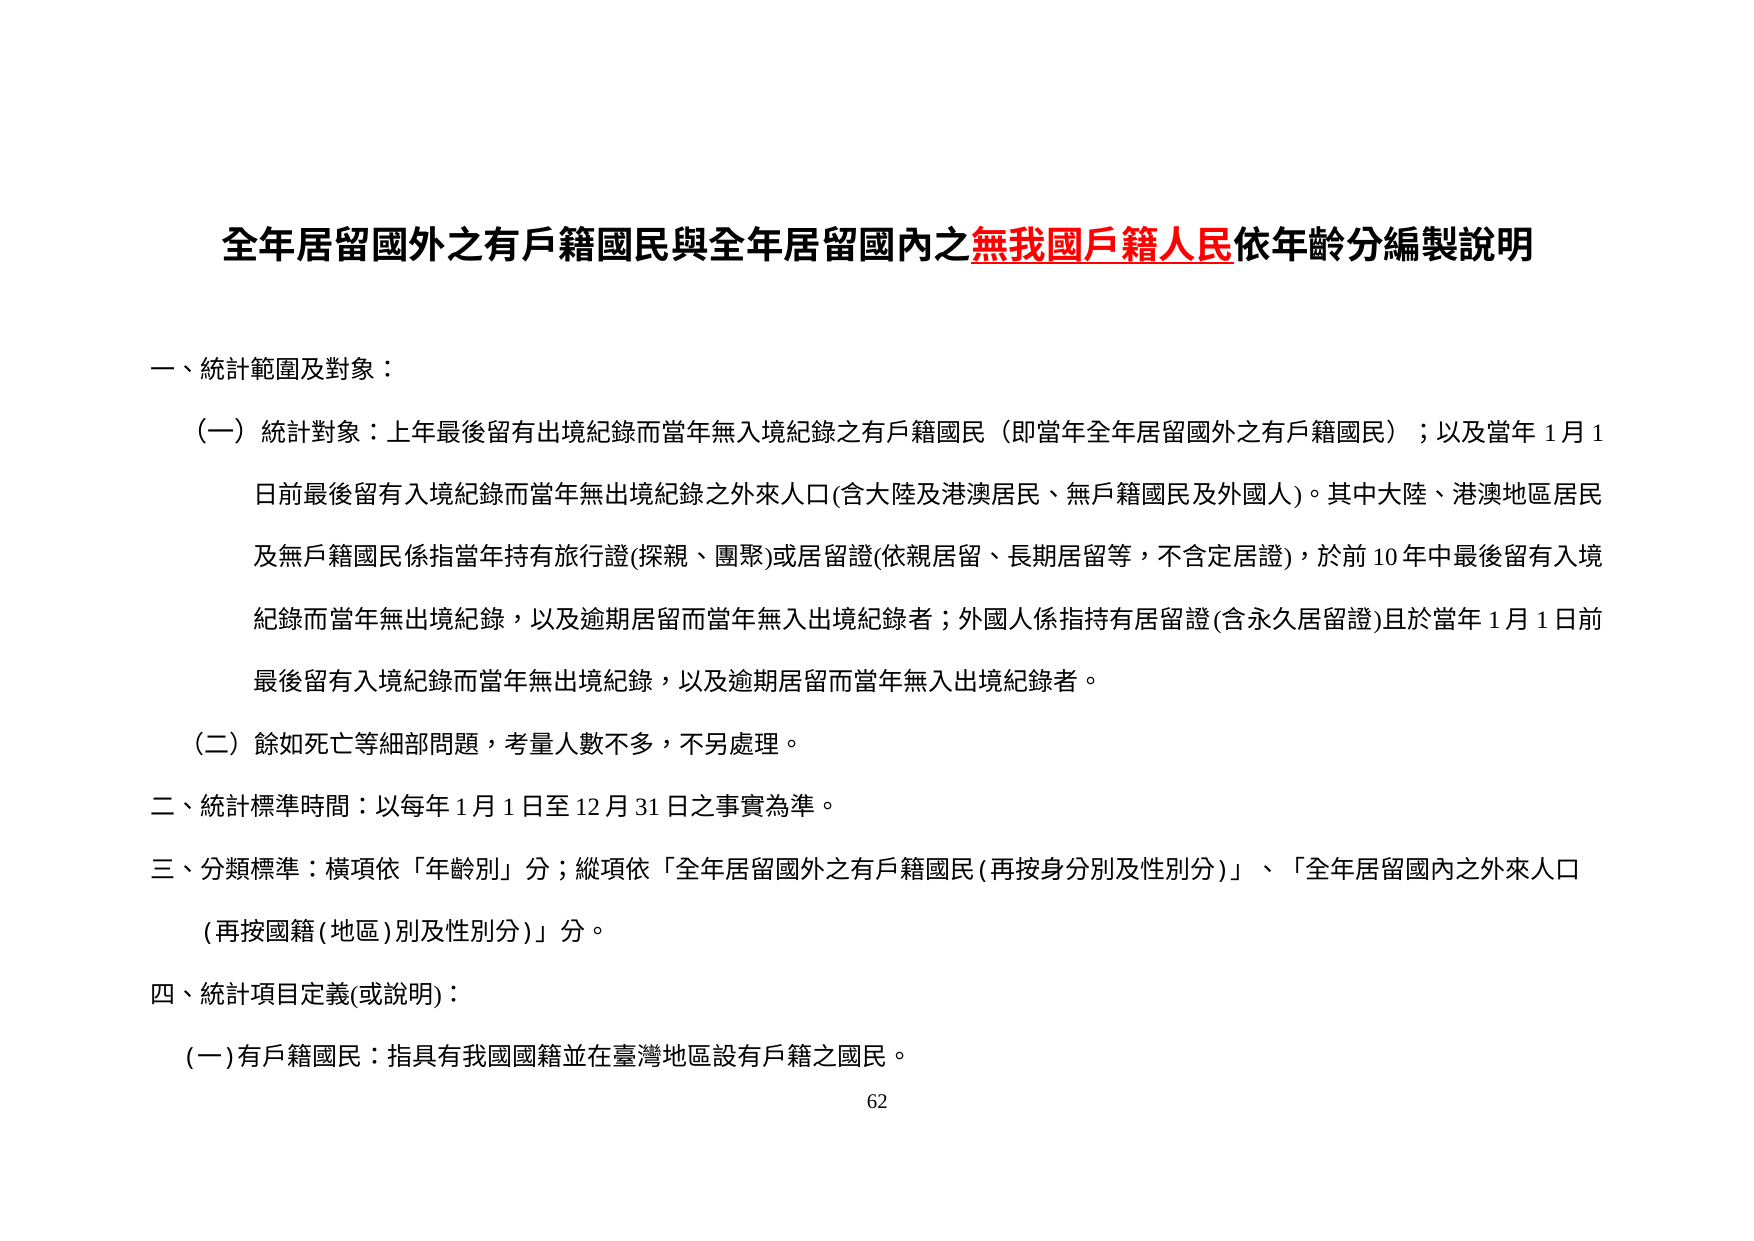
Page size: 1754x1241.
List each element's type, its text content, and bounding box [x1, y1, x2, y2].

text （一）統計對象：上年最後留有出境紀錄而當年無入境紀錄之有戶籍國民（即當年全年居留國外之有戶籍國民）；以及當年1月1日前最後留有入境紀錄而當年無出境紀錄之外來人口(含大陸及港澳居民、無戶籍國民及外國人)。其中大陸、港澳地區居民及無戶籍國民係指當年持有旅行證(探親、團聚)或居留證(依親居留、長期居留等，不含定居證)，於前10年中最後留有入境紀錄而當年無出境紀錄，以及逾期居留而當年無入出境紀錄者；外國人係指持有居留證(含永久居留證)且於當年1月1日前最後留有入境紀錄而當年無出境紀錄，以及逾期居留而當年無入出境紀錄者。 [180, 388, 1604, 701]
text 全年居留國外之有戶籍國民與全年居留國內之無我國戶籍人民依年齡分編製說明 [150, 201, 1604, 263]
text 三、分類標準：橫項依「年齡別」分；縱項依「全年居留國外之有戶籍國民(再按身分別及性別分)」、「全年居留國內之外來人口(再按國籍(地區)別及性別分)」分。 [150, 826, 1604, 951]
text 二、統計標準時間：以每年1月1日至12月31日之事實為準。 [150, 763, 1604, 826]
text (一)有戶籍國民：指具有我國國籍並在臺灣地區設有戶籍之國民。 [182, 1013, 1604, 1076]
text 四、統計項目定義(或說明)： [150, 951, 1604, 1013]
text 一、統計範圍及對象： [150, 326, 1604, 388]
text （二）餘如死亡等細部問題，考量人數不多，不另處理。 [179, 701, 1604, 763]
